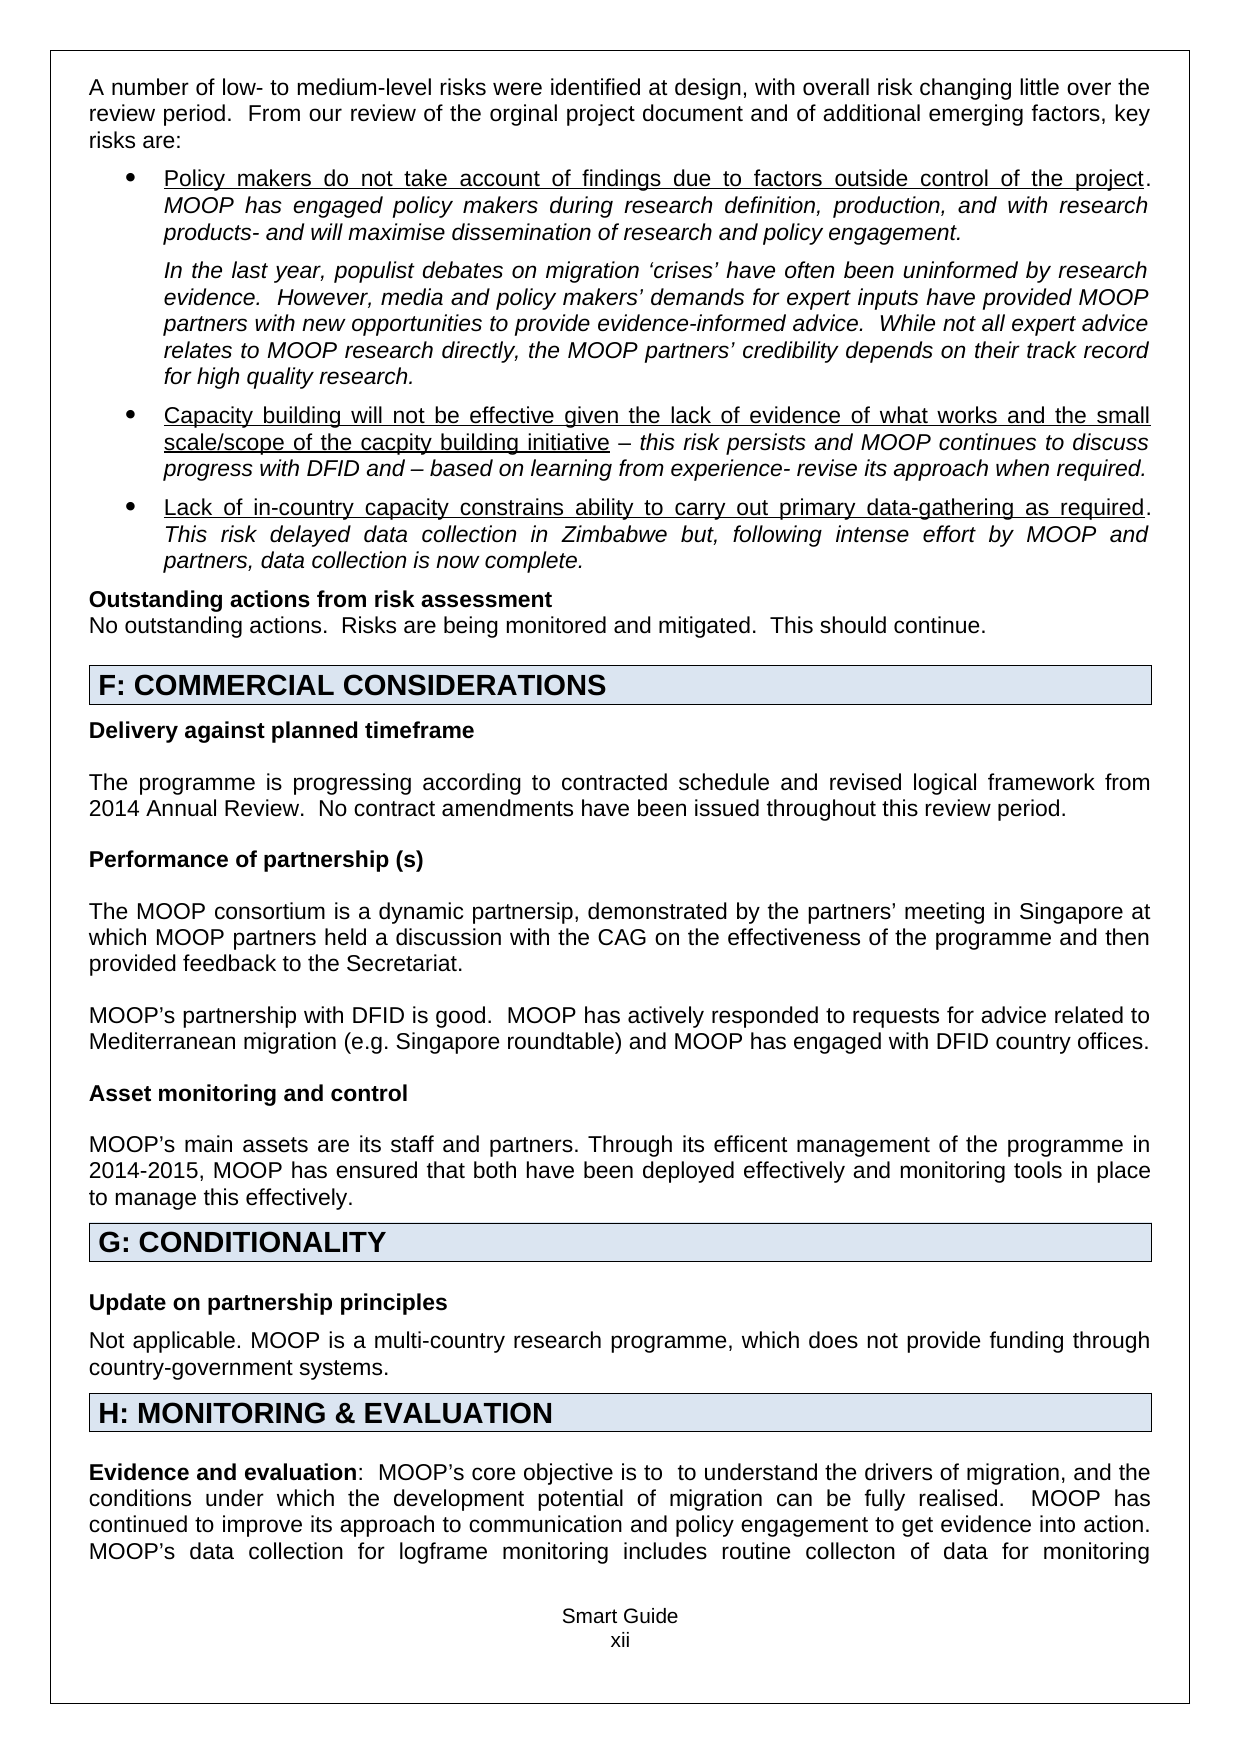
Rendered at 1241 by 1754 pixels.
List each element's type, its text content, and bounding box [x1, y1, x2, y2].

text Evidence and evaluation: MOOP’s core objective is to to understand the drivers of migration, and the conditions under which the development potential of migration can be fully realised. MOOP has continued to improve its approach to communication and policy engagement to get evidence into action. MOOP’s data collection for logframe monitoring includes routine collecton of data for monitoring [89, 1459, 1152, 1564]
text A number of low- to medium-level risks were identified at design, with overall risk changing little over the review period. From our review of the orginal project document and of additional emerging factors, key risks are: [89, 74, 1152, 153]
text Delivery against planned timeframe [89, 717, 1152, 744]
text Outstanding actions from risk assessment [89, 586, 1152, 612]
text MOOP’s partnership with DFID is good. MOOP has actively responded to requests for advice related to Mediterranean migration (e.g. Singapore roundtable) and MOOP has engaged with DFID country offices. [89, 1002, 1152, 1054]
text F: COMMERCIAL CONSIDERATIONS [90, 666, 1151, 704]
text H: MONITORING & EVALUATION [90, 1394, 1151, 1431]
text Performance of partnership (s) [89, 846, 1152, 873]
text MOOP’s main assets are its staff and partners. Through its efficent management of the programme in 2014-2015, MOOP has ensured that both have been deployed effectively and monitoring tools in place to manage this effectively. [89, 1131, 1152, 1210]
text Update on partnership principles [89, 1288, 1152, 1315]
text The programme is progressing according to contracted schedule and revised logical framework from 2014 Annual Review. No contract amendments have been issued throughout this review period. [89, 769, 1152, 821]
text No outstanding actions. Risks are being monitored and mitigated. This should continue. [89, 612, 1152, 639]
text Not applicable. MOOP is a multi-country research programme, which does not provide funding through country-government systems. [89, 1327, 1152, 1380]
list Lack of in-country capacity constrains ability to carry out primary data-gathering as required. This risk delayed data collection in Zimbabwe but, following intense effort by MOOP and partners, data collection is now complete. [126, 494, 1152, 573]
list Capacity building will not be effective given the lack of evidence of what works and the small scale/scope of the cacpity building initiative – this risk persists and MOOP continues to discuss progress with DFID and – based on learning from experience- revise its approach when required. [126, 402, 1152, 481]
text The MOOP consortium is a dynamic partnersip, demonstrated by the partners’ meeting in Singapore at which MOOP partners held a discussion with the CAG on the effectiveness of the programme and then provided feedback to the Secretariat. [89, 898, 1152, 977]
text G: CONDITIONALITY [90, 1224, 1151, 1261]
text Asset monitoring and control [89, 1079, 1152, 1106]
list Policy makers do not take account of findings due to factors outside control of the project. MOOP has engaged policy makers during research definition, production, and with research products- and will maximise dissemination of research and policy engagement. [126, 165, 1152, 245]
text In the last year, populist debates on migration ‘crises’ have often been uninformed by research evidence. However, media and policy makers’ demands for expert inputs have provided MOOP partners with new opportunities to provide evidence-informed advice. While not all expert advice relates to MOOP research directly, the MOOP partners’ credibility depends on their track record for high quality research. [164, 257, 1152, 389]
